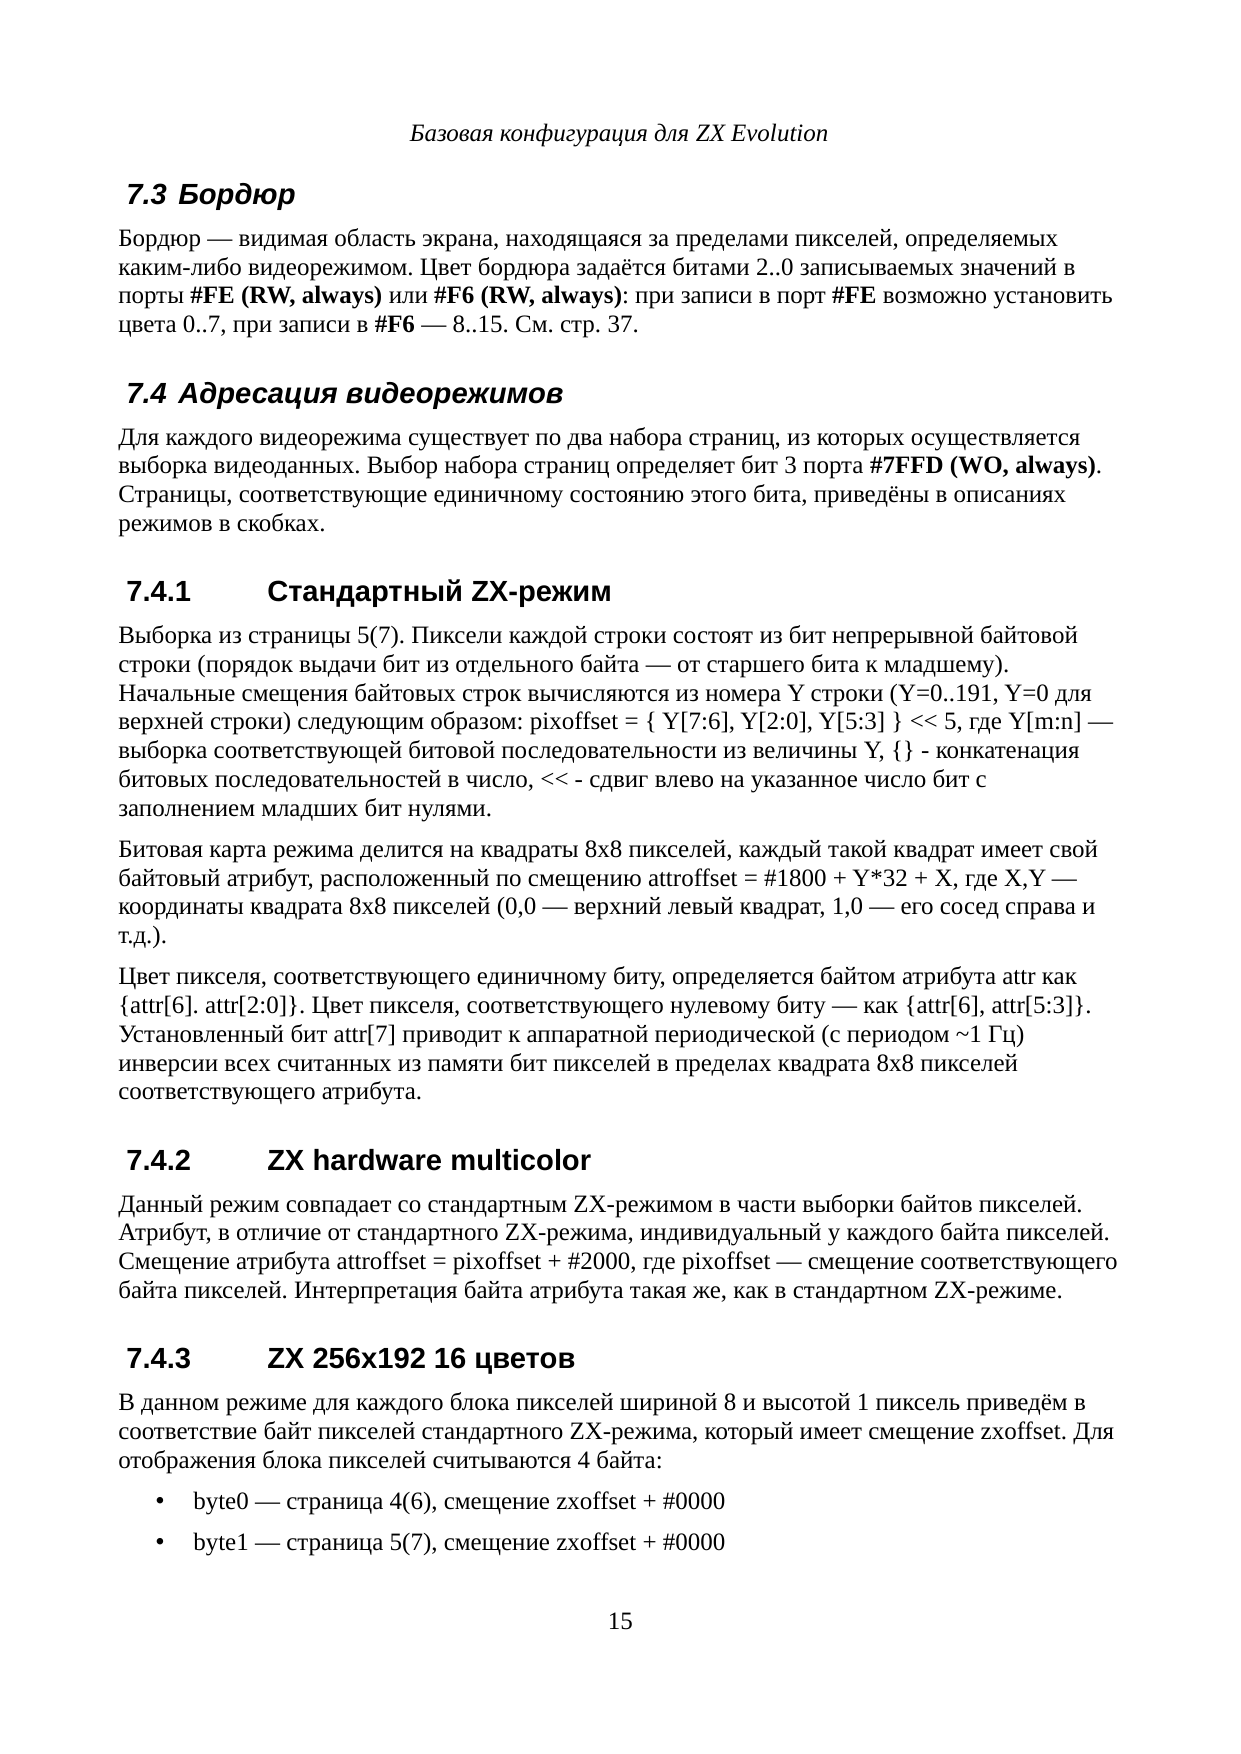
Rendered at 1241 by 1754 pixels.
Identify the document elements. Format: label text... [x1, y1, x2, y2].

text В данном режиме для каждого блока пикселей шириной 8 и высотой 1 пиксель приведём в соответствие байт пикселей стандартного ZX-режима, который имеет смещение zxoffset. Для отображения блока пикселей считываются 4 байта: [118, 1387, 1122, 1473]
text Цвет пикселя, соответствующего единичному биту, определяется байтом атрибута attr как {attr[6]. attr[2:0]}. Цвет пикселя, соответствующего нулевому биту — как {attr[6], attr[5:3]}. Установленный бит attr[7] приводит к аппаратной периодической (с периодом ~1 Гц) инверсии всех считанных из памяти бит пикселей в пределах квадрата 8x8 пикселей соответствующего атрибута. [118, 961, 1122, 1105]
subtitle ZX hardware multicolor [118, 1143, 1122, 1176]
subtitle Бордюр [118, 177, 1122, 211]
subtitle Стандартный ZX-режим [118, 574, 1122, 608]
list byte0 — страница 4(6), смещение zxoffset + #0000 [156, 1486, 1122, 1515]
list byte1 — страница 5(7), смещение zxoffset + #0000 [156, 1527, 1122, 1556]
text Бордюр — видимая область экрана, находящаяся за пределами пикселей, определяемых каким-либо видеорежимом. Цвет бордюра задаётся битами 2..0 записываемых значений в порты #FE (RW, always) или #F6 (RW, always): при записи в порт #FE возможно установить цвета 0..7, при записи в #F6 — 8..15. См. стр. 37. [118, 223, 1122, 338]
text Битовая карта режима делится на квадраты 8x8 пикселей, каждый такой квадрат имеет свой байтовый атрибут, расположенный по смещению attroffset = #1800 + Y*32 + X, где X,Y — координаты квадрата 8x8 пикселей (0,0 — верхний левый квадрат, 1,0 — его сосед справа и т.д.). [118, 834, 1122, 949]
subtitle ZX 256x192 16 цветов [118, 1341, 1122, 1375]
text Данный режим совпадает со стандартным ZX-режимом в части выборки байтов пикселей. Атрибут, в отличие от стандартного ZX-режима, индивидуальный у каждого байта пикселей. Смещение атрибута attroffset = pixoffset + #2000, где pixoffset — смещение соответствующего байта пикселей. Интерпретация байта атрибута такая же, как в стандартном ZX-режиме. [118, 1189, 1122, 1304]
text Для каждого видеорежима существует по два набора страниц, из которых осуществляется выборка видеоданных. Выбор набора страниц определяет бит 3 порта #7FFD (WO, always). Страницы, соответствующие единичному состоянию этого бита, приведёны в описаниях режимов в скобках. [118, 422, 1122, 537]
text Выборка из страницы 5(7). Пиксели каждой строки состоят из бит непрерывной байтовой строки (порядок выдачи бит из отдельного байта — от старшего бита к младшему). Начальные смещения байтовых строк вычисляются из номера Y строки (Y=0..191, Y=0 для верхней строки) следующим образом: pixoffset = { Y[7:6], Y[2:0], Y[5:3] } << 5, где Y[m:n] — выборка соответствующей битовой последовательности из величины Y, {} - конкатенация битовых последовательностей в число, << - сдвиг влево на указанное число бит с заполнением младших бит нулями. [118, 620, 1122, 821]
subtitle Адресация видеорежимов [118, 376, 1122, 409]
